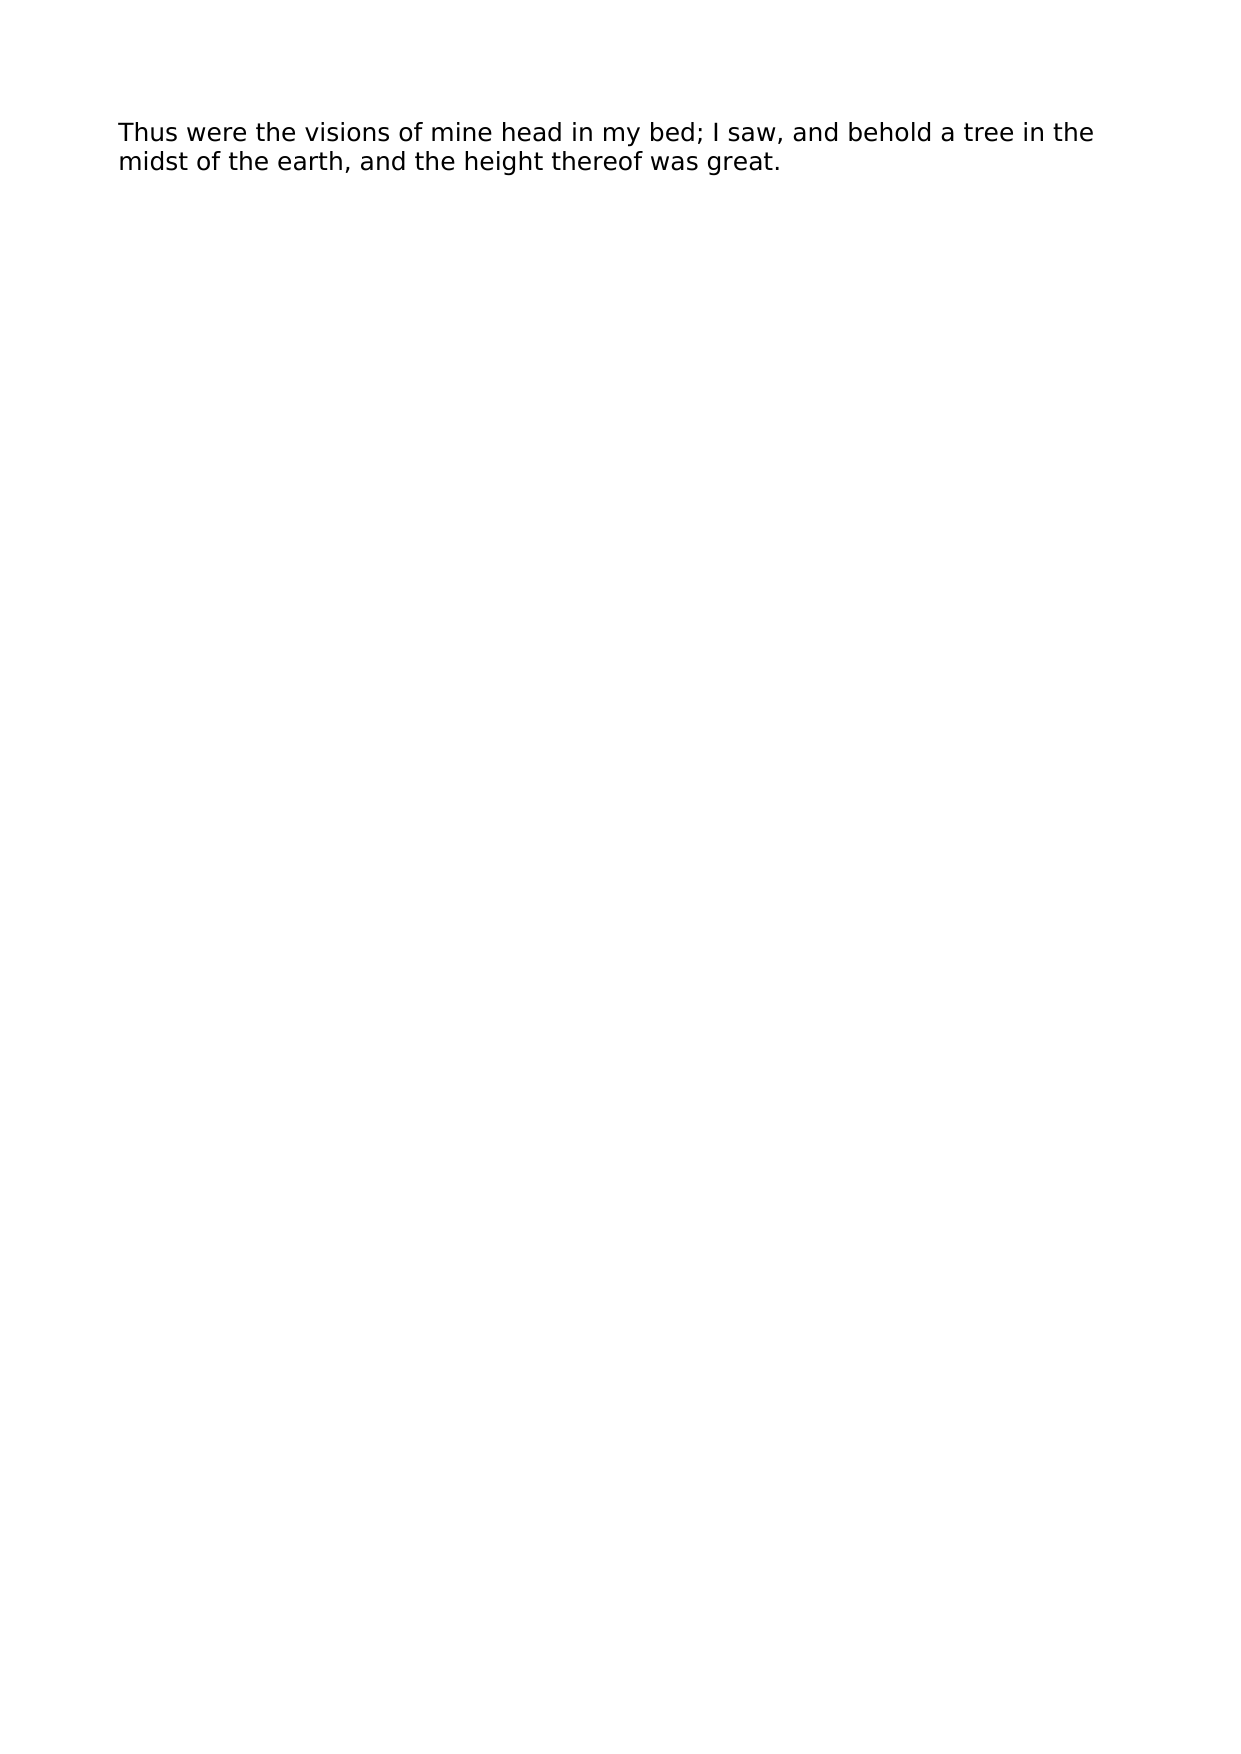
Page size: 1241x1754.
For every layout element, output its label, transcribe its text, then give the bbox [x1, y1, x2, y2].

text Thus were the visions of mine head in my bed; I saw, and behold a tree in the midst of the earth, and the height thereof was great. [118, 118, 1122, 176]
